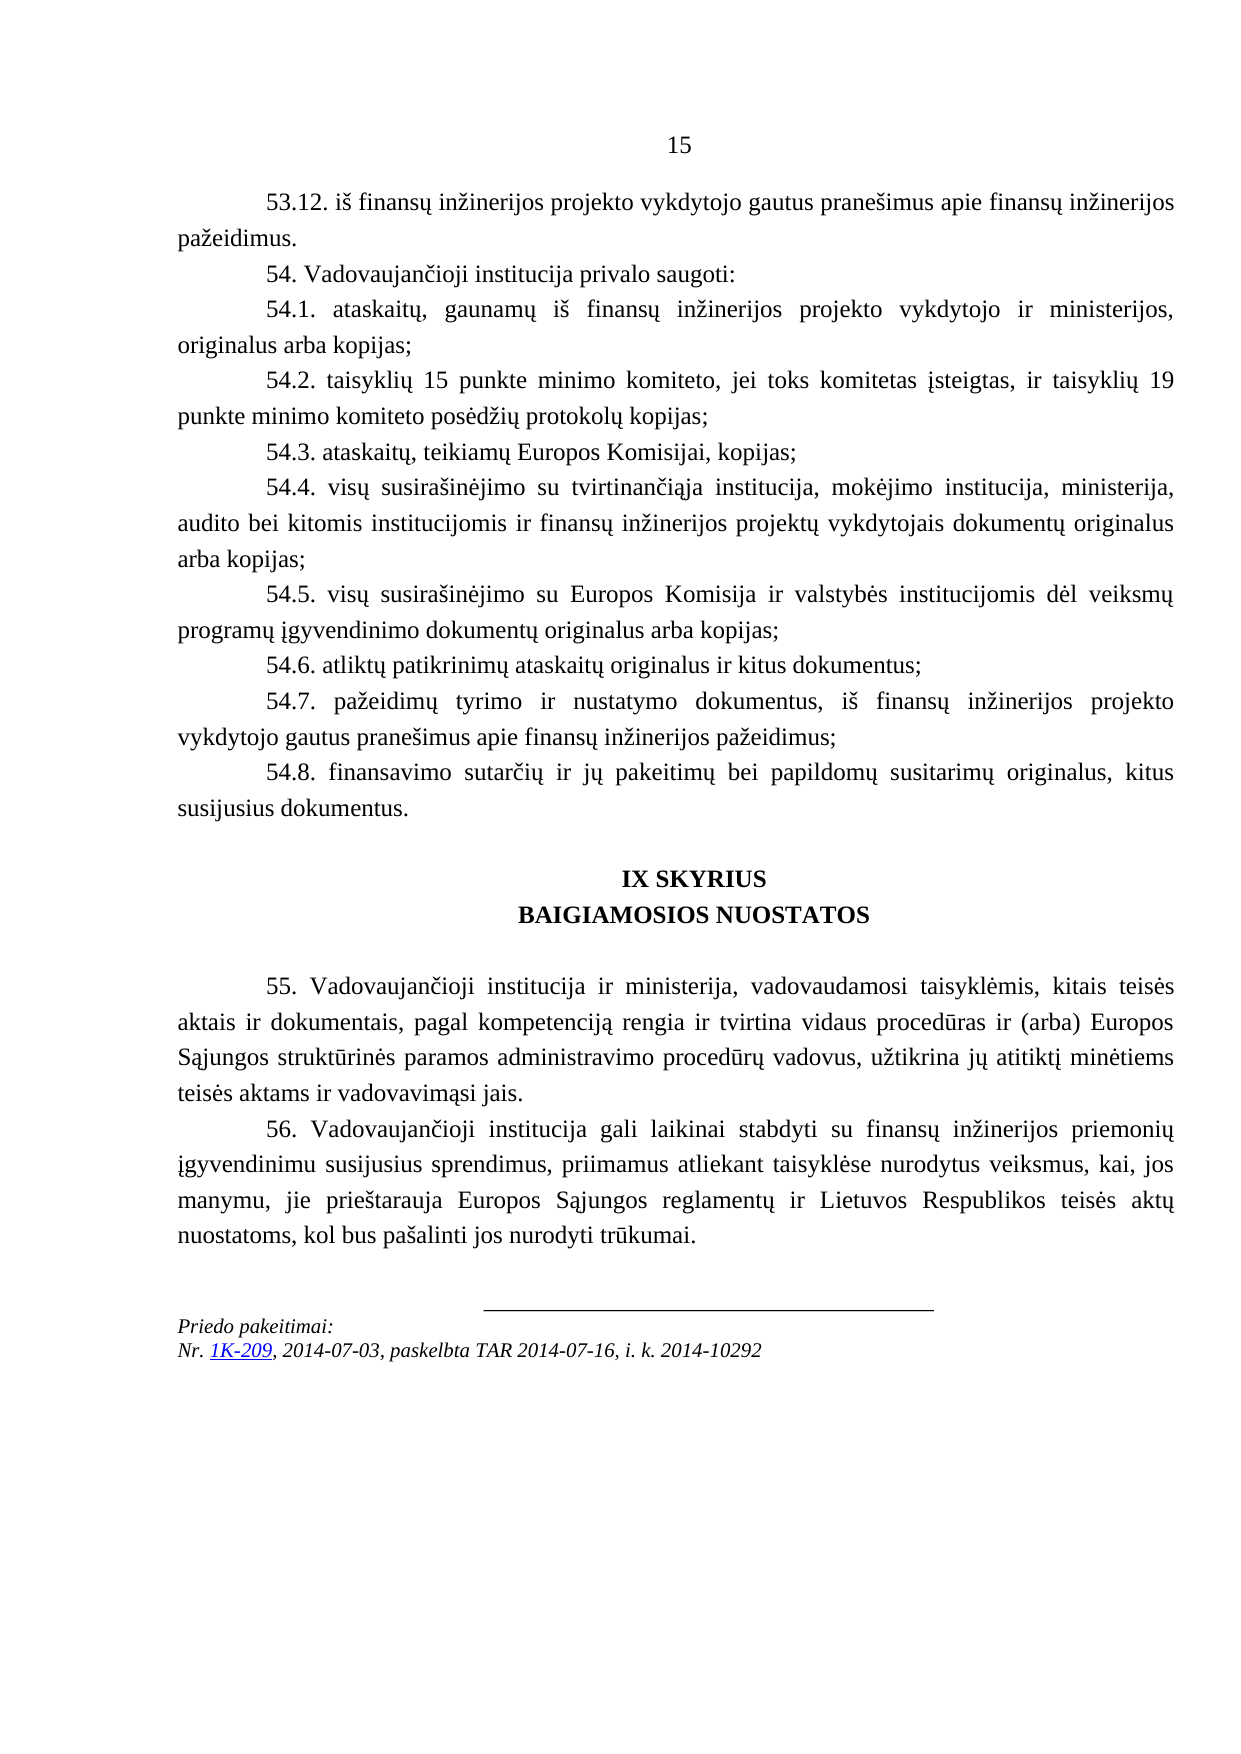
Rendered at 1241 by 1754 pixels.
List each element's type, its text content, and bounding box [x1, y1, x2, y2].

text 54.6. atliktų patikrinimų ataskaitų originalus ir kitus dokumentus; [177, 651, 1175, 679]
text 54.4. visų susirašinėjimo su tvirtinančiąja institucija, mokėjimo institucija, ministerija, audito bei kitomis institucijomis ir finansų inžinerijos projektų vykdytojais dokumentų originalus arba kopijas; [177, 472, 1175, 572]
text 54.1. ataskaitų, gaunamų iš finansų inžinerijos projekto vykdytojo ir ministerijos, originalus arba kopijas; [177, 294, 1175, 359]
text IX SKYRIUS [177, 864, 1181, 893]
text 54.5. visų susirašinėjimo su Europos Komisija ir valstybės institucijomis dėl veiksmų programų įgyvendinimo dokumentų originalus arba kopijas; [177, 579, 1175, 644]
text 55. Vadovaujančioji institucija ir ministerija, vadovaudamosi taisyklėmis, kitais teisės aktais ir dokumentais, pagal kompetenciją rengia ir tvirtina vidaus procedūras ir (arba) Europos Sąjungos struktūrinės paramos administravimo procedūrų vadovus, užtikrina jų atitiktį minėtiems teisės aktams ir vadovavimąsi jais. [177, 971, 1175, 1107]
text 53.12. iš finansų inžinerijos projekto vykdytojo gautus pranešimus apie finansų inžinerijos pažeidimus. [177, 187, 1175, 252]
text ____________________________________ [177, 1285, 1181, 1314]
text 54.3. ataskaitų, teikiamų Europos Komisijai, kopijas; [177, 437, 1175, 466]
text 54. Vadovaujančioji institucija privalo saugoti: [177, 259, 1175, 287]
text Nr. 1K-209, 2014-07-03, paskelbta TAR 2014-07-16, i. k. 2014-10292 [177, 1338, 1181, 1362]
text 54.7. pažeidimų tyrimo ir nustatymo dokumentus, iš finansų inžinerijos projekto vykdytojo gautus pranešimus apie finansų inžinerijos pažeidimus; [177, 686, 1175, 751]
text Priedo pakeitimai: [177, 1314, 1181, 1338]
text 54.8. finansavimo sutarčių ir jų pakeitimų bei papildomų susitarimų originalus, kitus susijusius dokumentus. [177, 757, 1175, 822]
text 56. Vadovaujančioji institucija gali laikinai stabdyti su finansų inžinerijos priemonių įgyvendinimu susijusius sprendimus, priimamus atliekant taisyklėse nurodytus veiksmus, kai, jos manymu, jie prieštarauja Europos Sąjungos reglamentų ir Lietuvos Respublikos teisės aktų nuostatoms, kol bus pašalinti jos nurodyti trūkumai. [177, 1114, 1175, 1249]
text baigiamosios nuostatos [177, 900, 1181, 929]
text 54.2. taisyklių 15 punkte minimo komiteto, jei toks komitetas įsteigtas, ir taisyklių 19 punkte minimo komiteto posėdžių protokolų kopijas; [177, 366, 1175, 430]
